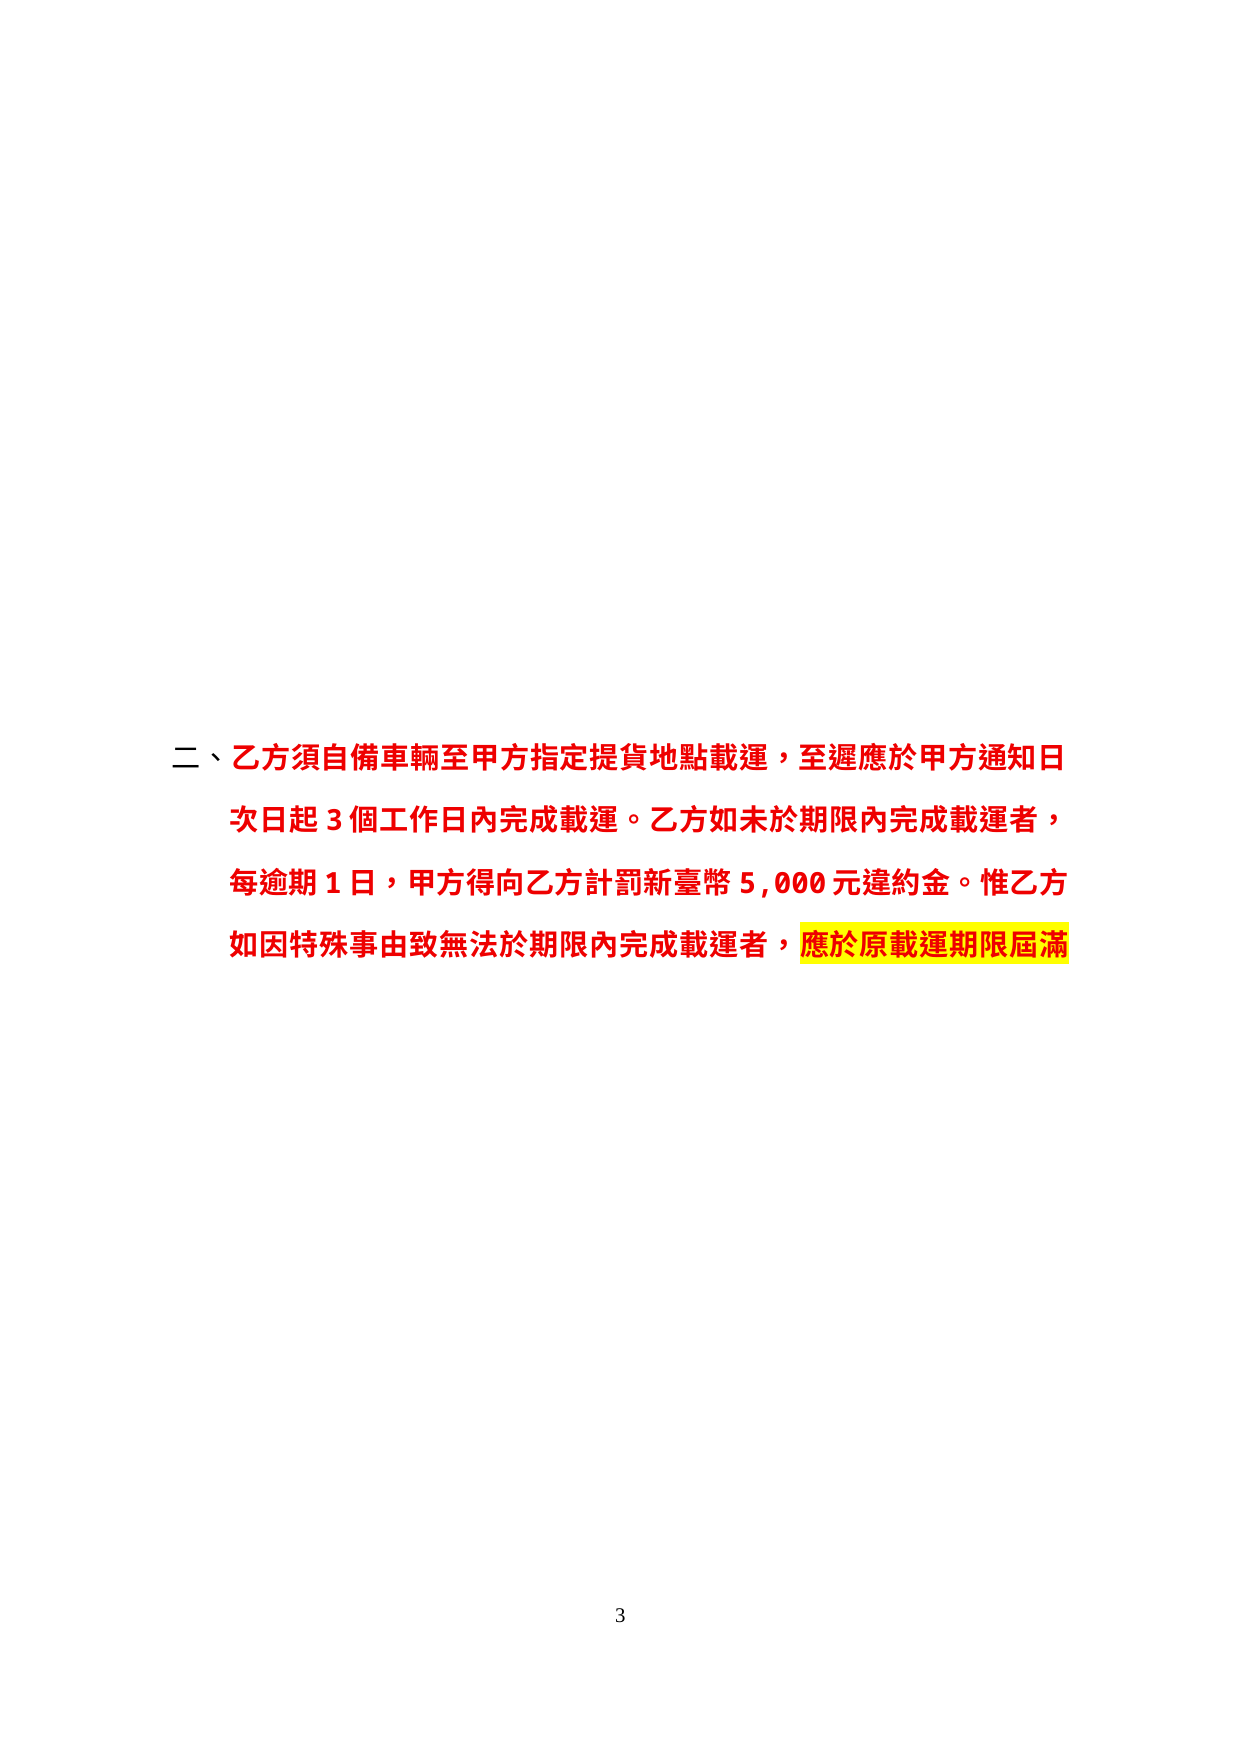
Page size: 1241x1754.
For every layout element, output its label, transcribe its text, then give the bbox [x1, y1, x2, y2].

text 二、乙方須自備車輛至甲方指定提貨地點載運，至遲應於甲方通知日次日起3個工作日內完成載運。乙方如未於期限內完成載運者，每逾期1日，甲方得向乙方計罰新臺幣5,000元違約金。惟乙方如因特殊事由致無法於期限內完成載運者，應於原載運期限屆滿前敘明理由並檢附相關證明文件向甲方提出申請，經甲方同意後，得展延載運期限，不受前開逾期違約金之處罰。 [171, 714, 1069, 964]
